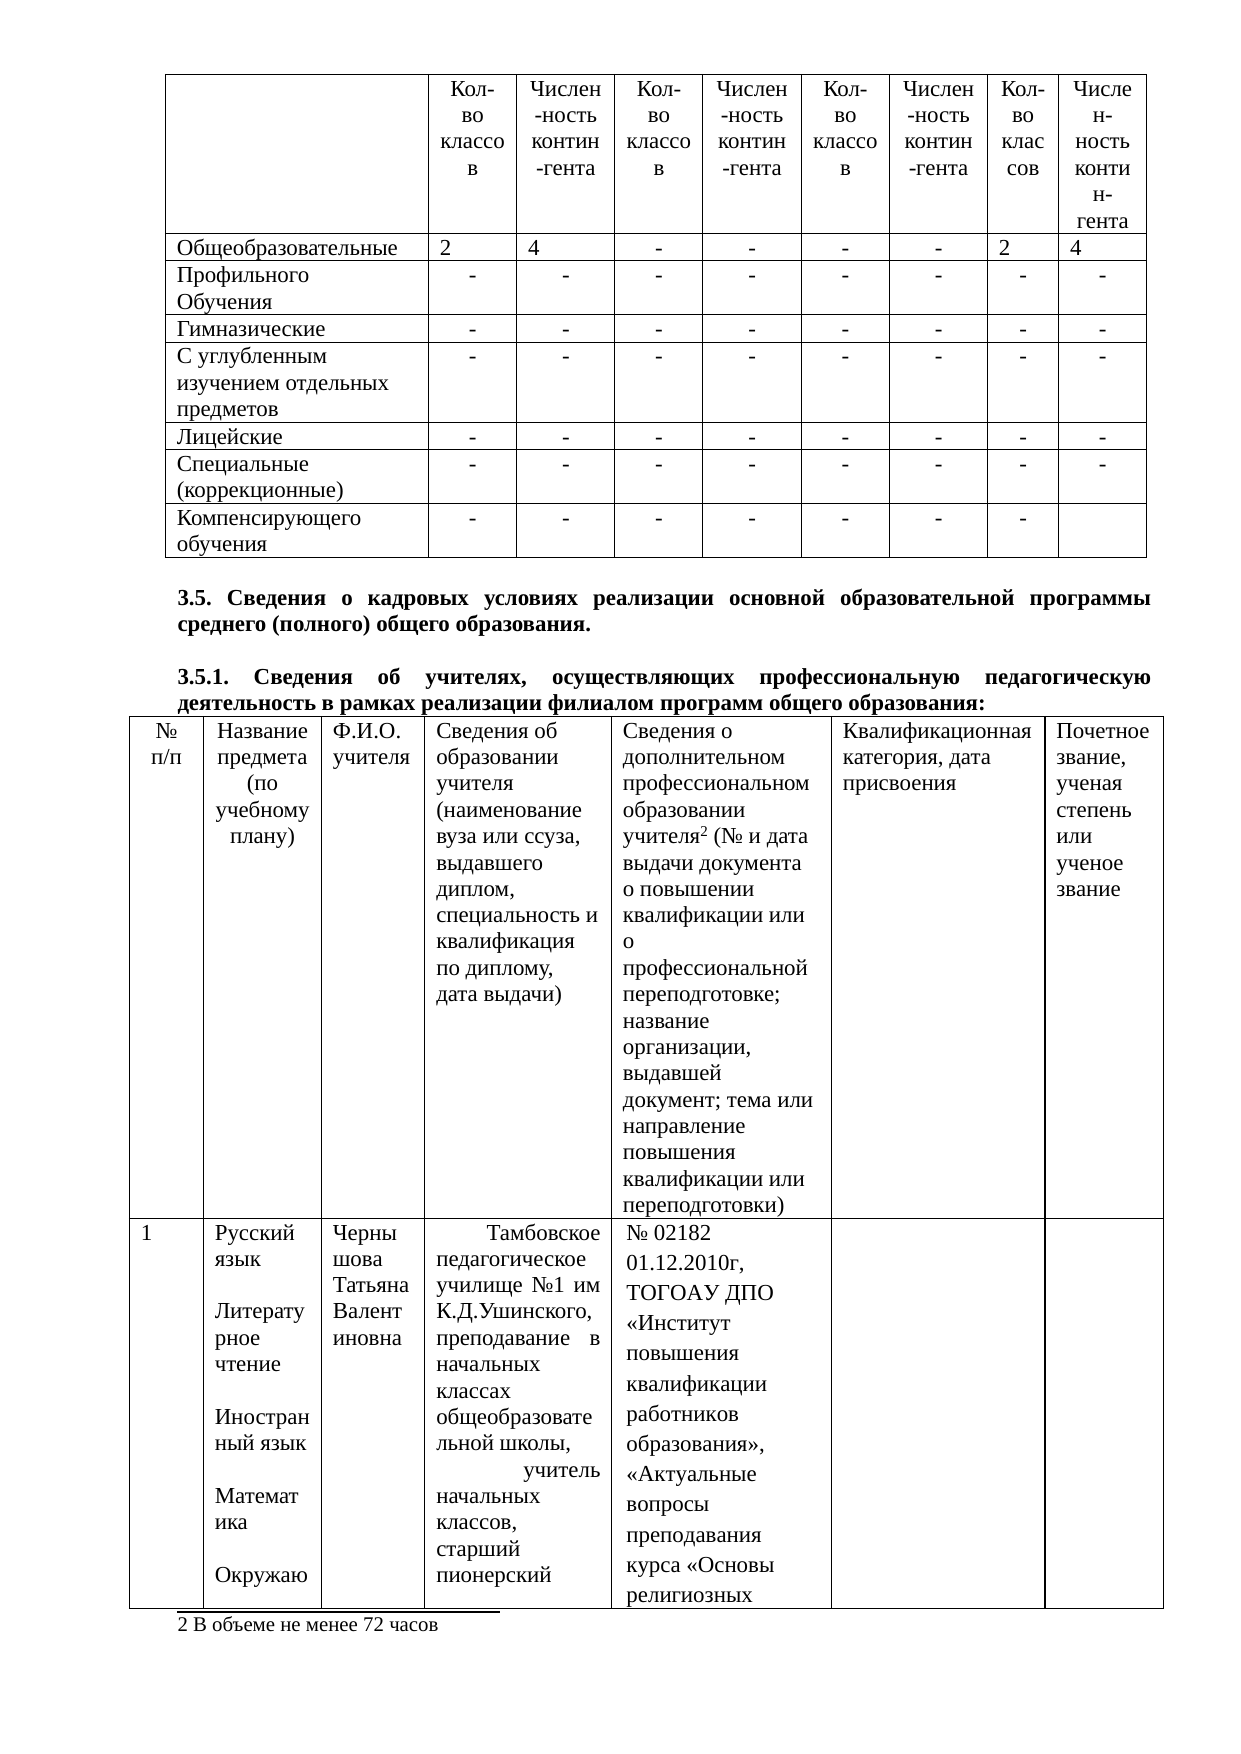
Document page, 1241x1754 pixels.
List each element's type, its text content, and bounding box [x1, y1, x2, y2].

table_cell - [429, 315, 516, 342]
table_cell Кол-во классов [429, 75, 516, 233]
table_cell - [429, 423, 516, 449]
table_cell - [429, 450, 516, 503]
table_cell - [1059, 450, 1146, 503]
table_cell - [802, 423, 889, 449]
table_cell - [890, 261, 987, 314]
table_cell Тамбовское педагогическое училище №1 им К.Д.Ушинского, преподавание в начальных классах общеобразовательной школы, учитель начальных классов, старший пионерский [425, 1219, 611, 1607]
table_cell Кол-во классов [802, 75, 889, 233]
table_cell Лицейские [166, 423, 428, 449]
table_cell - [703, 504, 801, 557]
table_cell [1059, 504, 1146, 557]
table_cell - [703, 423, 801, 449]
table_cell - [890, 315, 987, 342]
table_header Почетное звание, ученая степень или ученое звание [1046, 717, 1163, 1217]
table_cell - [988, 504, 1058, 557]
table_cell 2 [429, 234, 516, 260]
table_cell Кол-во классов [615, 75, 702, 233]
table_cell Числен-ность контин-гента [517, 75, 614, 233]
table_cell - [802, 315, 889, 342]
table_cell - [429, 261, 516, 314]
table_cell № 02182 01.12.2010г, ТОГОАУ ДПО «Институт повышения квалификации работников образования», «Актуальные вопросы преподавания курса «Основы религиозных [612, 1219, 831, 1607]
table_header Квалификационная категория, дата присвоения [832, 717, 1044, 1217]
table_cell - [988, 261, 1058, 314]
table_cell - [890, 450, 987, 503]
table_cell С углубленным изучением отдельных предметов [166, 343, 428, 422]
table_cell - [988, 315, 1058, 342]
table_cell - [615, 423, 702, 449]
text 3.5.1. Сведения об учителях, осуществляющих профессиональную педагогическую деятельность в рамках реализации филиалом программ общего образования: [177, 663, 1152, 716]
table_cell - [517, 343, 614, 422]
table_cell [1046, 1219, 1163, 1607]
table_cell - [615, 450, 702, 503]
table_cell - [890, 234, 987, 260]
table_cell - [988, 343, 1058, 422]
table_cell Числен-ность контин-гента [890, 75, 987, 233]
table_cell - [890, 423, 987, 449]
table_cell 4 [517, 234, 614, 260]
table_cell - [615, 504, 702, 557]
table_cell Кол-во классов [988, 75, 1058, 233]
table_cell - [802, 504, 889, 557]
table_cell - [802, 343, 889, 422]
table_cell Русский язык Литературное чтение Иностранный язык Математика Окружаю [204, 1219, 321, 1607]
table_cell - [517, 504, 614, 557]
table_cell 4 [1059, 234, 1146, 260]
table_cell - [802, 261, 889, 314]
table_cell - [429, 504, 516, 557]
table_cell - [1059, 315, 1146, 342]
table_cell - [1059, 423, 1146, 449]
table_cell Специальные (коррекционные) [166, 450, 428, 503]
table_cell - [615, 343, 702, 422]
table_cell [832, 1219, 1044, 1607]
table_header [166, 75, 428, 233]
table_cell - [703, 261, 801, 314]
table_cell Общеобразовательные [166, 234, 428, 260]
table_cell Числен-ность контин-гента [703, 75, 801, 233]
table_header Сведения об образовании учителя (наименование вуза или ссуза, выдавшего диплом, специальность и квалификация по диплому, дата выдачи) [425, 717, 611, 1217]
table_header Ф.И.О. учителя [322, 717, 424, 1217]
table_cell - [1059, 343, 1146, 422]
table_cell - [703, 343, 801, 422]
table_cell - [517, 423, 614, 449]
table_cell Гимназические [166, 315, 428, 342]
table_cell Чернышова Татьяна Валентиновна [322, 1219, 424, 1607]
text 3.5. Сведения о кадровых условиях реализации основной образовательной программы среднего (полного) общего образования. [177, 584, 1152, 637]
table_cell - [988, 423, 1058, 449]
table_cell Профильного Обучения [166, 261, 428, 314]
table_cell - [1059, 261, 1146, 314]
table_cell - [703, 450, 801, 503]
table_cell 2 [988, 234, 1058, 260]
table_header № п/п [130, 717, 203, 1217]
table_header Сведения о дополнительном профессиональном образовании учителя (№ и дата выдачи документа о повышении квалификации или о профессиональной переподготовке; название организации, выдавшей документ; тема или направление повышения квалификации или переподготовки) [612, 717, 831, 1217]
table_cell - [703, 234, 801, 260]
table_cell - [988, 450, 1058, 503]
table_cell - [615, 234, 702, 260]
table_cell Компенсирующего обучения [166, 504, 428, 557]
table_cell - [802, 450, 889, 503]
table_cell - [429, 343, 516, 422]
table_cell - [615, 315, 702, 342]
table_cell - [517, 450, 614, 503]
table_cell - [890, 343, 987, 422]
table_cell - [703, 315, 801, 342]
table_cell - [615, 261, 702, 314]
table_header Название предмета (по учебному плану) [204, 717, 321, 1217]
table_cell - [802, 234, 889, 260]
table_cell Числен-ность контин-гента [1059, 75, 1146, 233]
table_cell - [517, 261, 614, 314]
table_cell 1 [130, 1219, 203, 1607]
table_cell - [890, 504, 987, 557]
table_cell - [517, 315, 614, 342]
